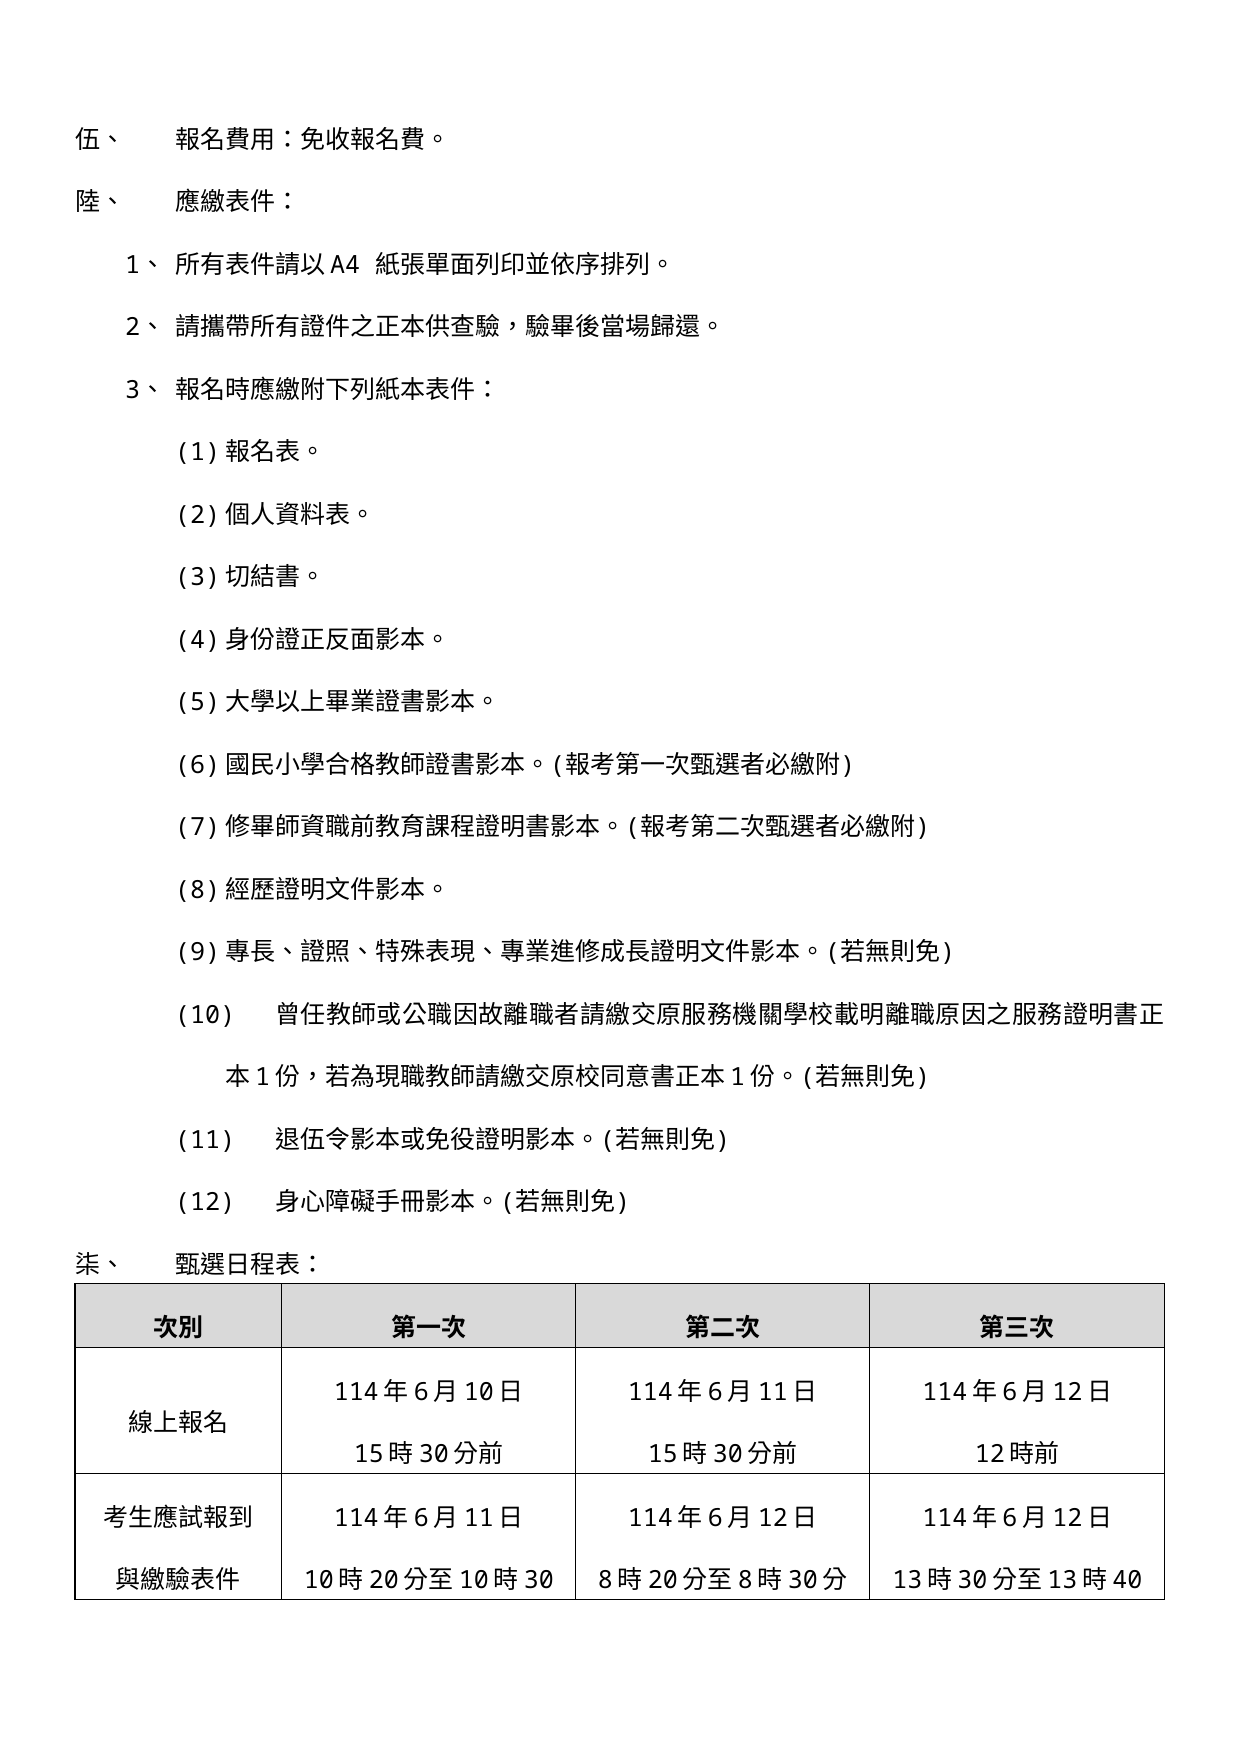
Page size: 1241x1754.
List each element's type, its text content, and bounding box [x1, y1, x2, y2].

table_cell 線上報名 [76, 1348, 281, 1473]
table_header 第一次 [282, 1284, 575, 1347]
list 請攜帶所有證件之正本供查驗，驗畢後當場歸還。 [125, 283, 1165, 346]
table_cell 114年6月10日 15時30分前 [282, 1348, 575, 1473]
list 身心障礙手冊影本。(若無則免) [175, 1158, 1165, 1221]
list 專長、證照、特殊表現、專業進修成長證明文件影本。(若無則免) [175, 908, 1165, 971]
list 所有表件請以A4 紙張單面列印並依序排列。 [125, 221, 1165, 283]
list 經歷證明文件影本。 [175, 846, 1165, 908]
list 切結書。 [175, 533, 1165, 596]
table_cell 114年6月12日 13時30分至13時40 [870, 1474, 1164, 1599]
list 報名表。 [175, 408, 1165, 471]
list 修畢師資職前教育課程證明書影本。(報考第二次甄選者必繳附) [175, 783, 1165, 846]
list 應繳表件： [75, 158, 1165, 221]
list 身份證正反面影本。 [175, 596, 1165, 658]
table_cell 考生應試報到 與繳驗表件 [76, 1474, 281, 1599]
list 退伍令影本或免役證明影本。(若無則免) [175, 1096, 1165, 1158]
table_cell 114年6月12日 12時前 [870, 1348, 1164, 1473]
list 報名時應繳附下列紙本表件： [125, 346, 1165, 408]
table_header 次別 [76, 1284, 281, 1347]
list 個人資料表。 [175, 471, 1165, 533]
list 曾任教師或公職因故離職者請繳交原服務機關學校載明離職原因之服務證明書正本1份，若為現職教師請繳交原校同意書正本1份。(若無則免) [175, 971, 1165, 1096]
table_header 第三次 [870, 1284, 1164, 1347]
table_header 第二次 [576, 1284, 869, 1347]
list 大學以上畢業證書影本。 [175, 658, 1165, 721]
list 國民小學合格教師證書影本。(報考第一次甄選者必繳附) [175, 721, 1165, 783]
list 報名費用：免收報名費。 [75, 96, 1165, 158]
list 甄選日程表： [75, 1221, 1165, 1283]
table_cell 114年6月11日 10時20分至10時30 [282, 1474, 575, 1599]
table_cell 114年6月11日 15時30分前 [576, 1348, 869, 1473]
table_cell 114年6月12日 8時20分至8時30分 [576, 1474, 869, 1599]
